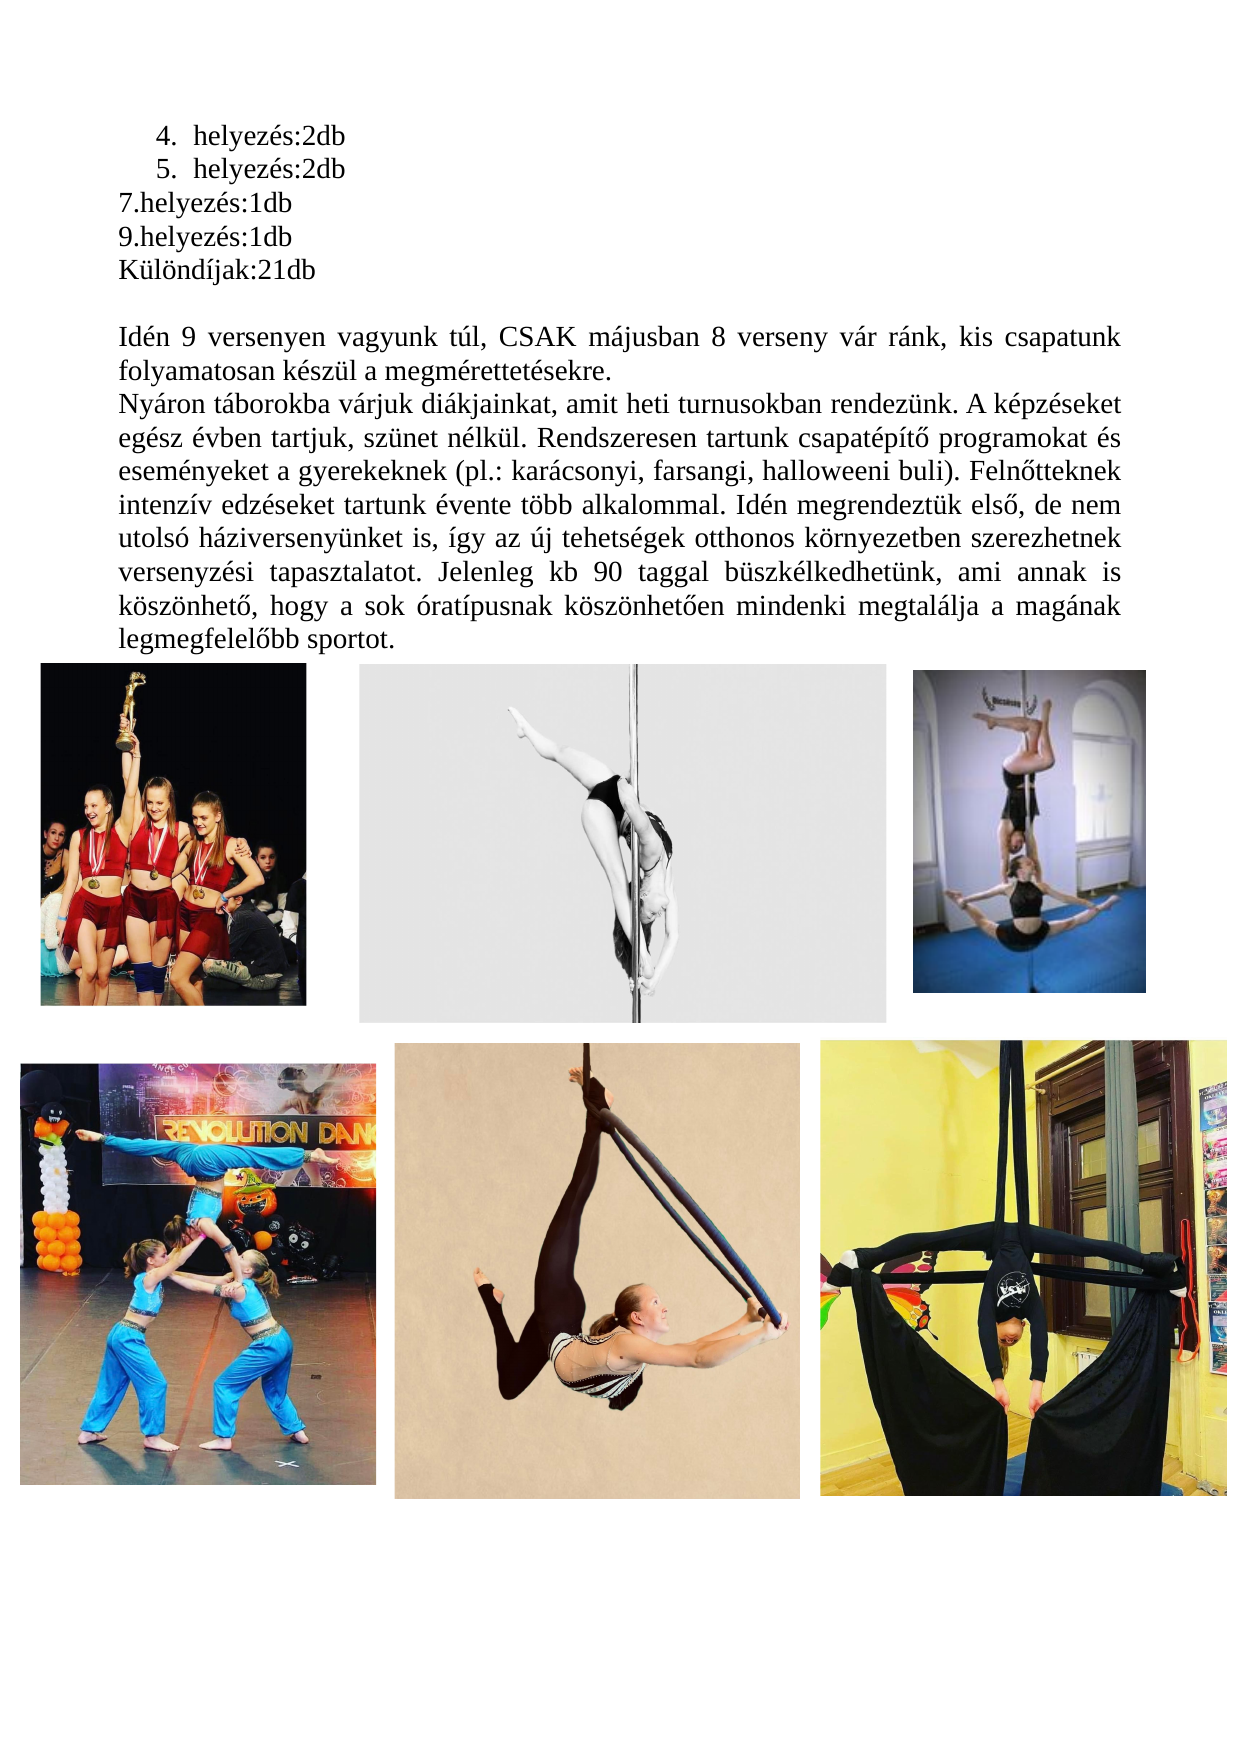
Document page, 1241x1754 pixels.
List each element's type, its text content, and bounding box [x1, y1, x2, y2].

text Idén 9 versenyen vagyunk túl, CSAK májusban 8 verseny vár ránk, kis csapatunk folyamatosan készül a megmérettetésekre. [118, 319, 1122, 386]
text Nyáron táborokba várjuk diákjainkat, amit heti turnusokban rendezünk. A képzéseket egész évben tartjuk, szünet nélkül. Rendszeresen tartunk csapatépítő programokat és eseményeket a gyerekeknek (pl.: karácsonyi, farsangi, halloweeni buli). Felnőtteknek intenzív edzéseket tartunk évente több alkalommal. Idén megrendeztük első, de nem utolsó háziversenyünket is, így az új tehetségek otthonos környezetben szerezhetnek versenyzési tapasztalatot. Jelenleg kb 90 taggal büszkélkedhetünk, ami annak is köszönhető, hogy a sok óratípusnak köszönhetően mindenki megtalálja a magának legmegfelelőbb sportot. [118, 386, 1122, 655]
text 7.helyezés:1db [118, 185, 1122, 219]
list helyezés:2db [156, 118, 1122, 152]
text Különdíjak:21db [118, 252, 1122, 286]
text 9.helyezés:1db [118, 219, 1122, 252]
list helyezés:2db [156, 152, 1122, 185]
